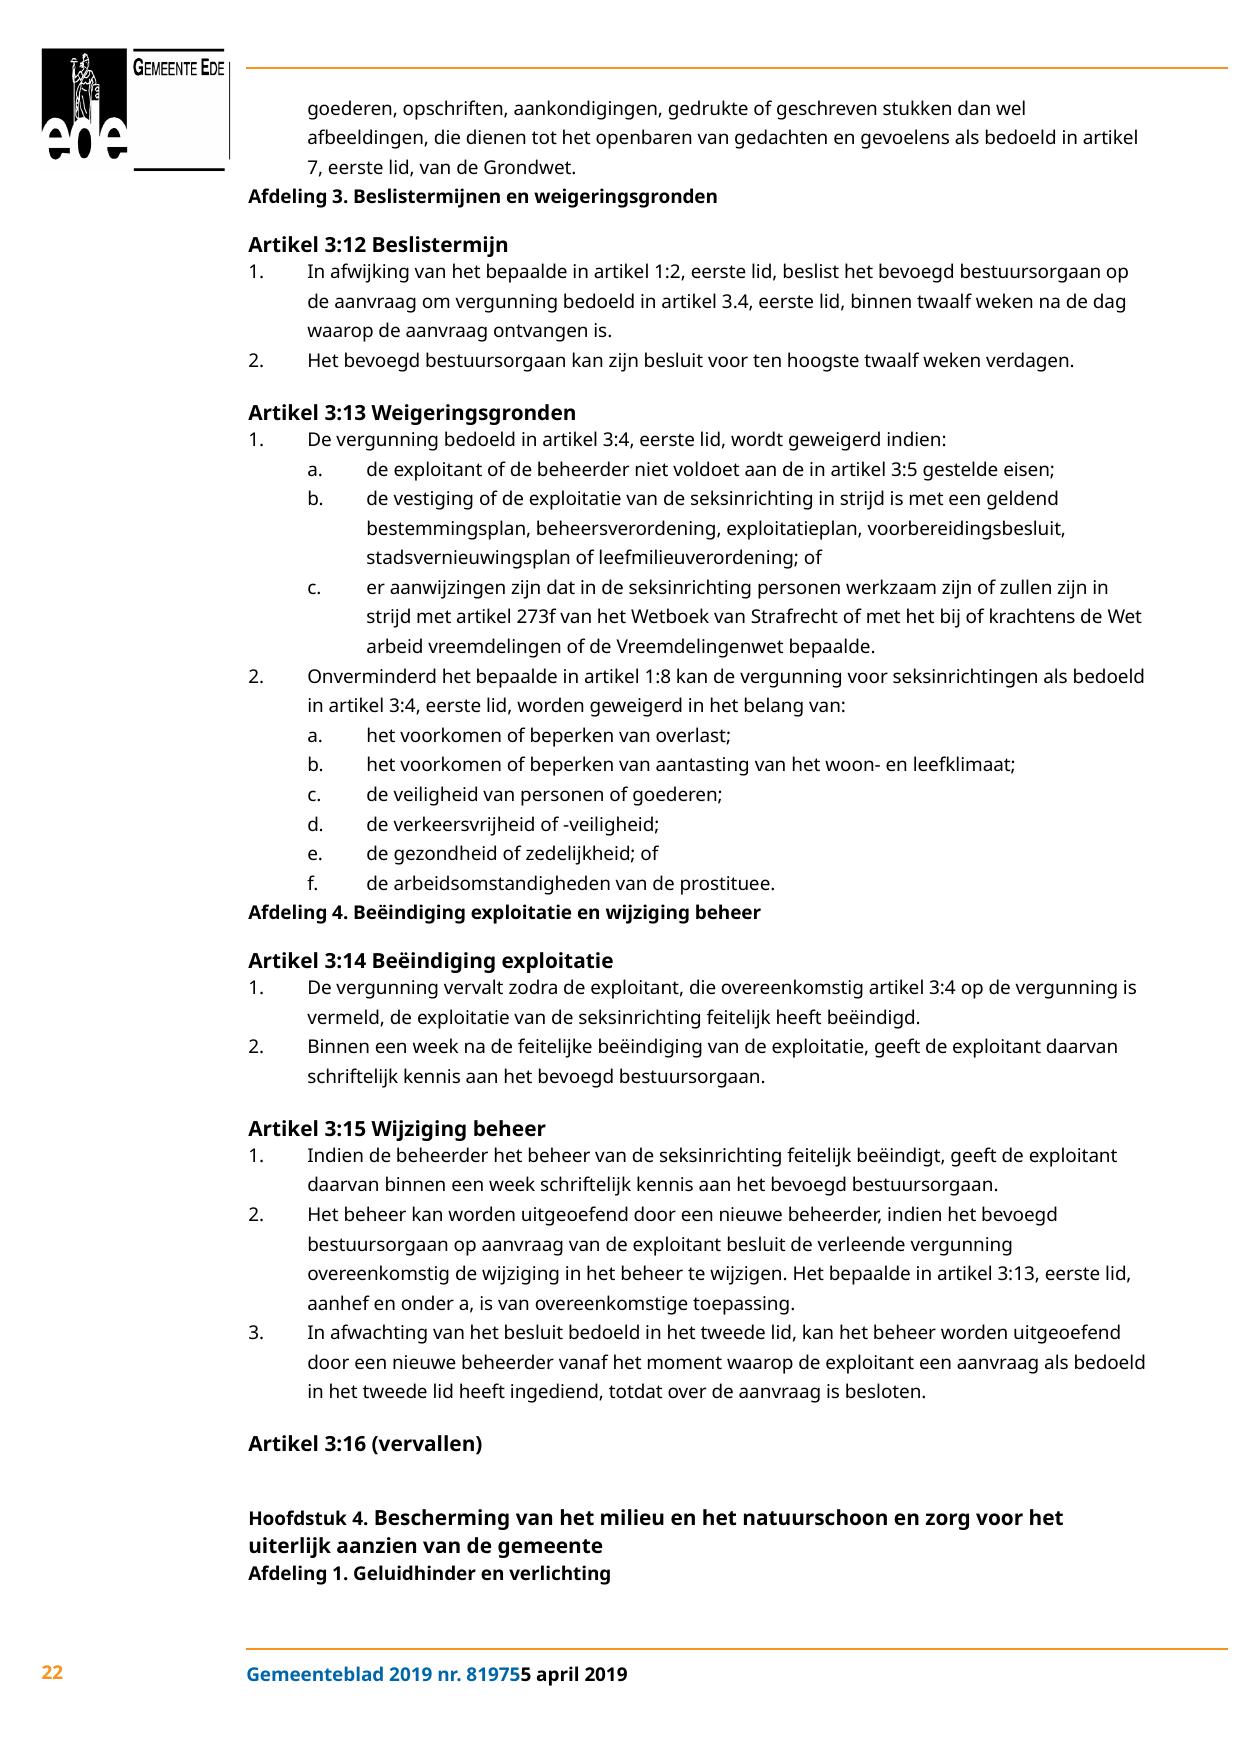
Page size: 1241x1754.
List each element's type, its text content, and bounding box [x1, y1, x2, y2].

list er aanwijzingen zijn dat in de seksinrichting personen werkzaam zijn of zullen zijn in strijd met artikel 273f van het Wetboek van Strafrecht of met het bij of krachtens de Wet arbeid vreemdelingen of de Vreemdelingenwet bepaalde. [307, 574, 1152, 659]
list het voorkomen of beperken van aantasting van het woon- en leefklimaat; [307, 752, 1152, 777]
text Hoofdstuk 4. Bescherming van het milieu en het natuurschoon en zorg voor het uiterlijk aanzien van de gemeente [248, 1503, 1152, 1560]
list Indien de beheerder het beheer van de seksinrichting feitelijk beëindigt, geeft de exploitant daarvan binnen een week schriftelijk kennis aan het bevoegd bestuursorgaan. [248, 1142, 1152, 1197]
list Het bevoegd bestuursorgaan kan zijn besluit voor ten hoogste twaalf weken verdagen. [248, 347, 1152, 373]
list de verkeersvrijheid of -veiligheid; [307, 811, 1152, 836]
list de exploitant of de beheerder niet voldoet aan de in artikel 3:5 gestelde eisen; [307, 456, 1152, 481]
list het voorkomen of beperken van overlast; [307, 722, 1152, 748]
list Het beheer kan worden uitgeoefend door een nieuwe beheerder, indien het bevoegd bestuursorgaan op aanvraag van de exploitant besluit de verleende vergunning overeenkomstig de wijziging in het beheer te wijzigen. Het bepaalde in artikel 3:13, eerste lid, aanhef en onder a, is van overeenkomstige toepassing. [248, 1201, 1152, 1316]
list de vestiging of de exploitatie van de seksinrichting in strijd is met een geldend bestemmingsplan, beheersverordening, exploitatieplan, voorbereidingsbesluit, stadsvernieuwingsplan of leefmilieuverordening; of [307, 485, 1152, 570]
text Afdeling 1. Geluidhinder en verlichting [248, 1560, 1152, 1586]
list de veiligheid van personen of goederen; [307, 781, 1152, 807]
list In afwijking van het bepaalde in artikel 1:2, eerste lid, beslist het bevoegd bestuursorgaan op de aanvraag om vergunning bedoeld in artikel 3.4, eerste lid, binnen twaalf weken na de dag waarop de aanvraag ontvangen is. [248, 258, 1152, 343]
text Artikel 3:13 Weigeringsgronden [248, 398, 1152, 426]
list de gezondheid of zedelijkheid; of [307, 840, 1152, 866]
text Artikel 3:15 Wijziging beheer [248, 1114, 1152, 1142]
list de arbeidsomstandigheden van de prostituee. [307, 870, 1152, 896]
list Binnen een week na de feitelijke beëindiging van de exploitatie, geeft de exploitant daarvan schriftelijk kennis aan het bevoegd bestuursorgaan. [248, 1034, 1152, 1089]
text Artikel 3:16 (vervallen) [248, 1429, 1152, 1458]
text Afdeling 3. Beslistermijnen en weigeringsgronden [248, 183, 1152, 209]
list De vergunning vervalt zodra de exploitant, die overeenkomstig artikel 3:4 op de vergunning is vermeld, de exploitatie van de seksinrichting feitelijk heeft beëindigd. [248, 974, 1152, 1030]
text Artikel 3:12 Beslistermijn [248, 230, 1152, 258]
list Onverminderd het bepaalde in artikel 1:8 kan de vergunning voor seksinrichtingen als bedoeld in artikel 3:4, eerste lid, worden geweigerd in het belang van: [248, 663, 1152, 718]
list De vergunning bedoeld in artikel 3:4, eerste lid, wordt geweigerd indien: [248, 426, 1152, 452]
picture [41, 47, 231, 172]
text Artikel 3:14 Beëindiging exploitatie [248, 946, 1152, 974]
text Afdeling 4. Beëindiging exploitatie en wijziging beheer [248, 899, 1152, 925]
list In afwachting van het besluit bedoeld in het tweede lid, kan het beheer worden uitgeoefend door een nieuwe beheerder vanaf het moment waarop de exploitant een aanvraag als bedoeld in het tweede lid heeft ingediend, totdat over de aanvraag is besloten. [248, 1319, 1152, 1404]
list goederen, opschriften, aankondigingen, gedrukte of geschreven stukken dan wel afbeeldingen, die dienen tot het openbaren van gedachten en gevoelens als bedoeld in artikel 7, eerste lid, van de Grondwet. [248, 95, 1152, 180]
